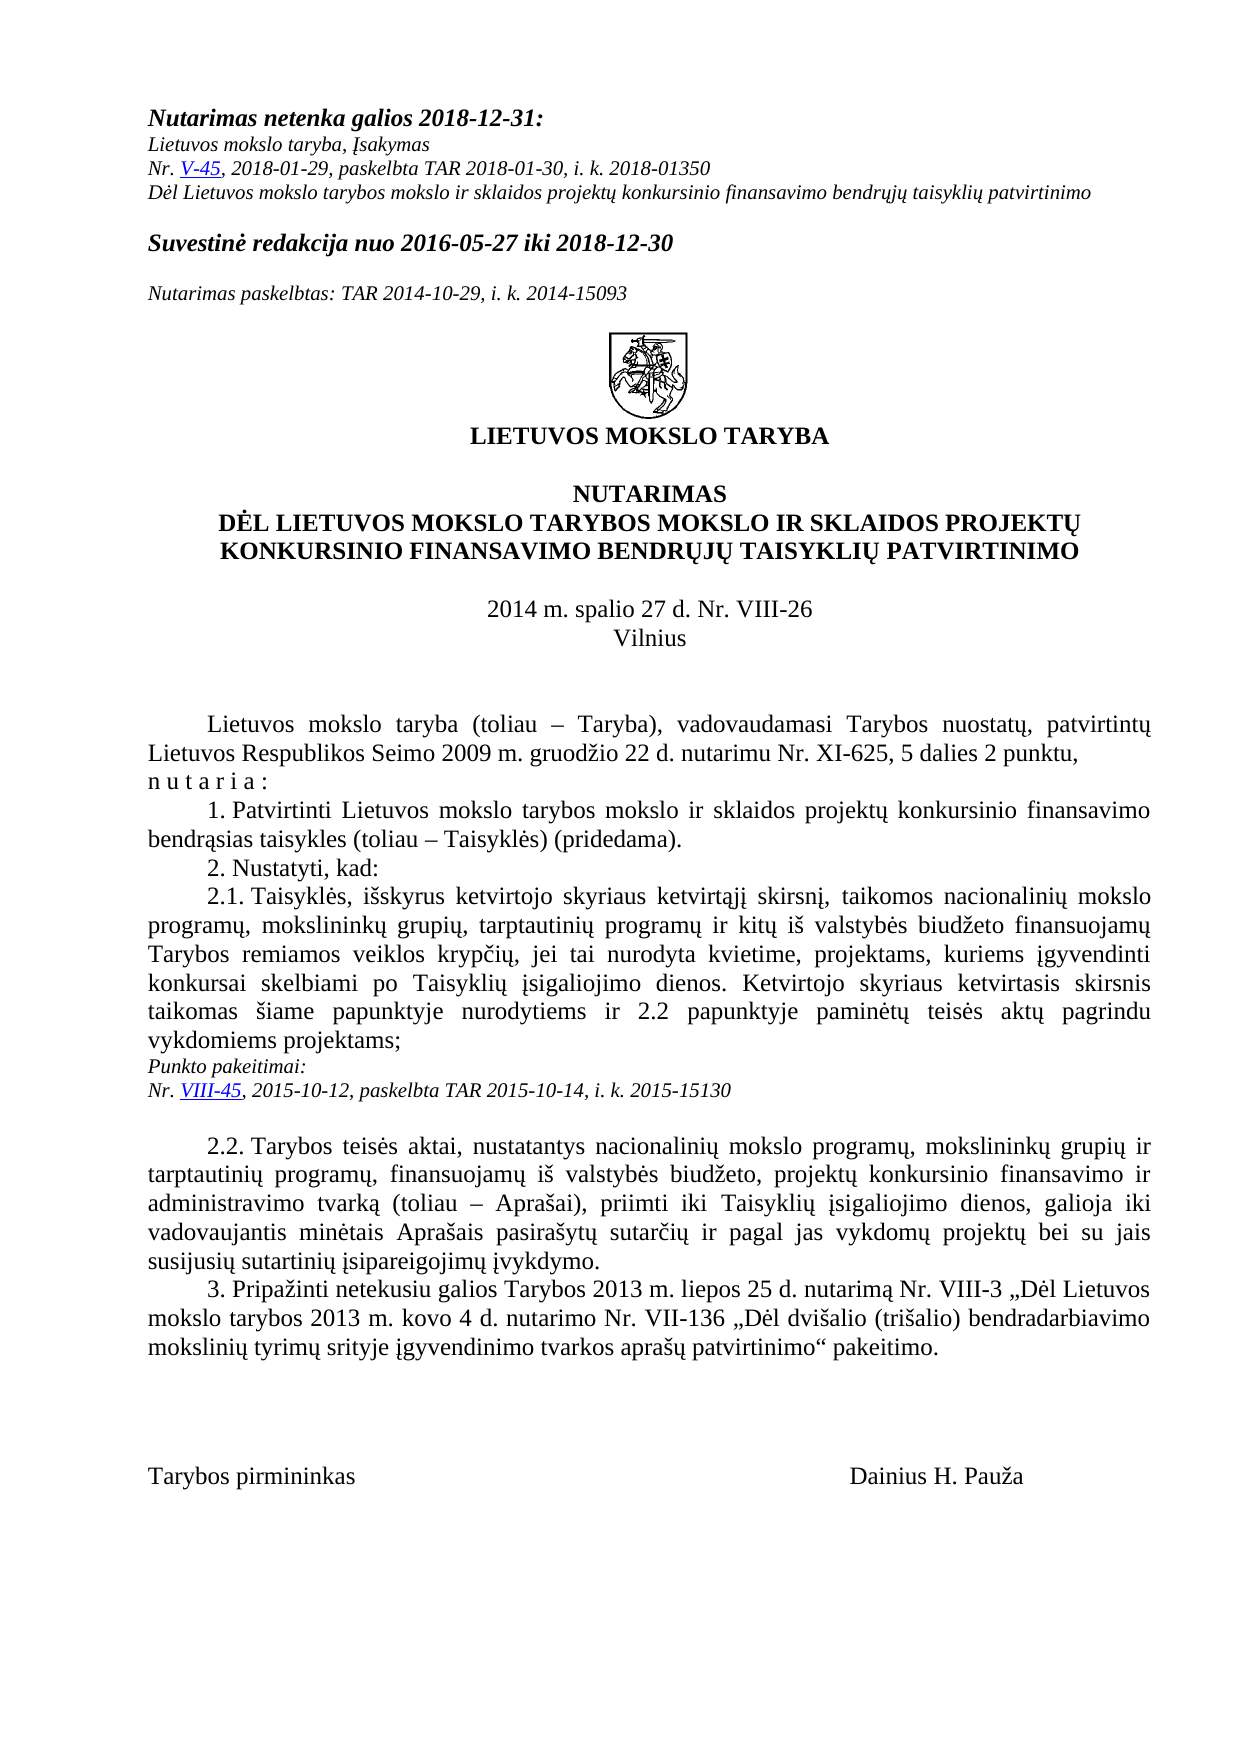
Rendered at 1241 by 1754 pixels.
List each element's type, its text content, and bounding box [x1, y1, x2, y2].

text Nutarimas paskelbtas: TAR 2014-10-29, i. k. 2014-15093 [148, 281, 1152, 305]
text n u t a r i a : [148, 766, 1152, 795]
text Suvestinė redakcija nuo 2016-05-27 iki 2018-12-30 [148, 228, 1152, 257]
text 2.1. Taisyklės, išskyrus ketvirtojo skyriaus ketvirtąjį skirsnį, taikomos nacionalinių mokslo programų, mokslininkų grupių, tarptautinių programų ir kitų iš valstybės biudžeto finansuojamų Tarybos remiamos veiklos krypčių, jei tai nurodyta kvietime, projektams, kuriems įgyvendinti konkursai skelbiami po Taisyklių įsigaliojimo dienos. Ketvirtojo skyriaus ketvirtasis skirsnis taikomas šiame papunktyje nurodytiems ir 2.2 papunktyje paminėtų teisės aktų pagrindu vykdomiems projektams; [148, 881, 1152, 1054]
text NUTARIMAS [148, 479, 1152, 508]
text Nr. VIII-45, 2015-10-12, paskelbta TAR 2015-10-14, i. k. 2015-15130 [148, 1078, 1152, 1102]
text Dėl Lietuvos mokslo tarybos mokslo ir sklaidos projektų konkursinio finansavimo bendrųjų taisyklių patvirtinimo [148, 180, 1152, 204]
text Nutarimas netenka galios 2018-12-31: [148, 103, 1152, 132]
text 2.2. Tarybos teisės aktai, nustatantys nacionalinių mokslo programų, mokslininkų grupių ir tarptautinių programų, finansuojamų iš valstybės biudžeto, projektų konkursinio finansavimo ir administravimo tvarką (toliau – Aprašai), priimti iki Taisyklių įsigaliojimo dienos, galioja iki vadovaujantis minėtais Aprašais pasirašytų sutarčių ir pagal jas vykdomų projektų bei su jais susijusių sutartinių įsipareigojimų įvykdymo. [148, 1131, 1152, 1274]
text 1. Patvirtinti Lietuvos mokslo tarybos mokslo ir sklaidos projektų konkursinio finansavimo bendrąsias taisykles (toliau – Taisyklės) (pridedama). [148, 795, 1152, 853]
text LIETUVOS MOKSLO TARYBA [148, 421, 1152, 450]
text 2. Nustatyti, kad: [148, 853, 1152, 881]
text Vilnius [148, 623, 1152, 651]
text Punkto pakeitimai: [148, 1054, 1152, 1078]
text Lietuvos mokslo taryba (toliau – Taryba), vadovaudamasi Tarybos nuostatų, patvirtintų Lietuvos Respublikos Seimo 2009 m. gruodžio 22 d. nutarimu Nr. XI-625, 5 dalies 2 punktu, [148, 709, 1152, 766]
text Nr. V-45, 2018-01-29, paskelbta TAR 2018-01-30, i. k. 2018-01350 [148, 156, 1152, 180]
text 2014 m. spalio 27 d. Nr. VIII-26 [148, 594, 1152, 623]
text Tarybos pirmininkas Dainius H. Pauža [148, 1461, 1023, 1489]
text Lietuvos mokslo taryba, Įsakymas [148, 132, 1152, 156]
text 3. Pripažinti netekusiu galios Tarybos 2013 m. liepos 25 d. nutarimą Nr. VIII-3 „Dėl Lietuvos mokslo tarybos 2013 m. kovo 4 d. nutarimo Nr. VII-136 „Dėl dvišalio (trišalio) bendradarbiavimo mokslinių tyrimų srityje įgyvendinimo tvarkos aprašų patvirtinimo“ pakeitimo. [148, 1274, 1152, 1361]
text DĖL LIETUVOS MOKSLO TARYBOS MOKSLO IR SKLAIDOS PROJEKTŲ KONKURSINIO FINANSAVIMO BENDRŲJŲ TAISYKLIŲ PATVIRTINIMO [148, 508, 1152, 565]
